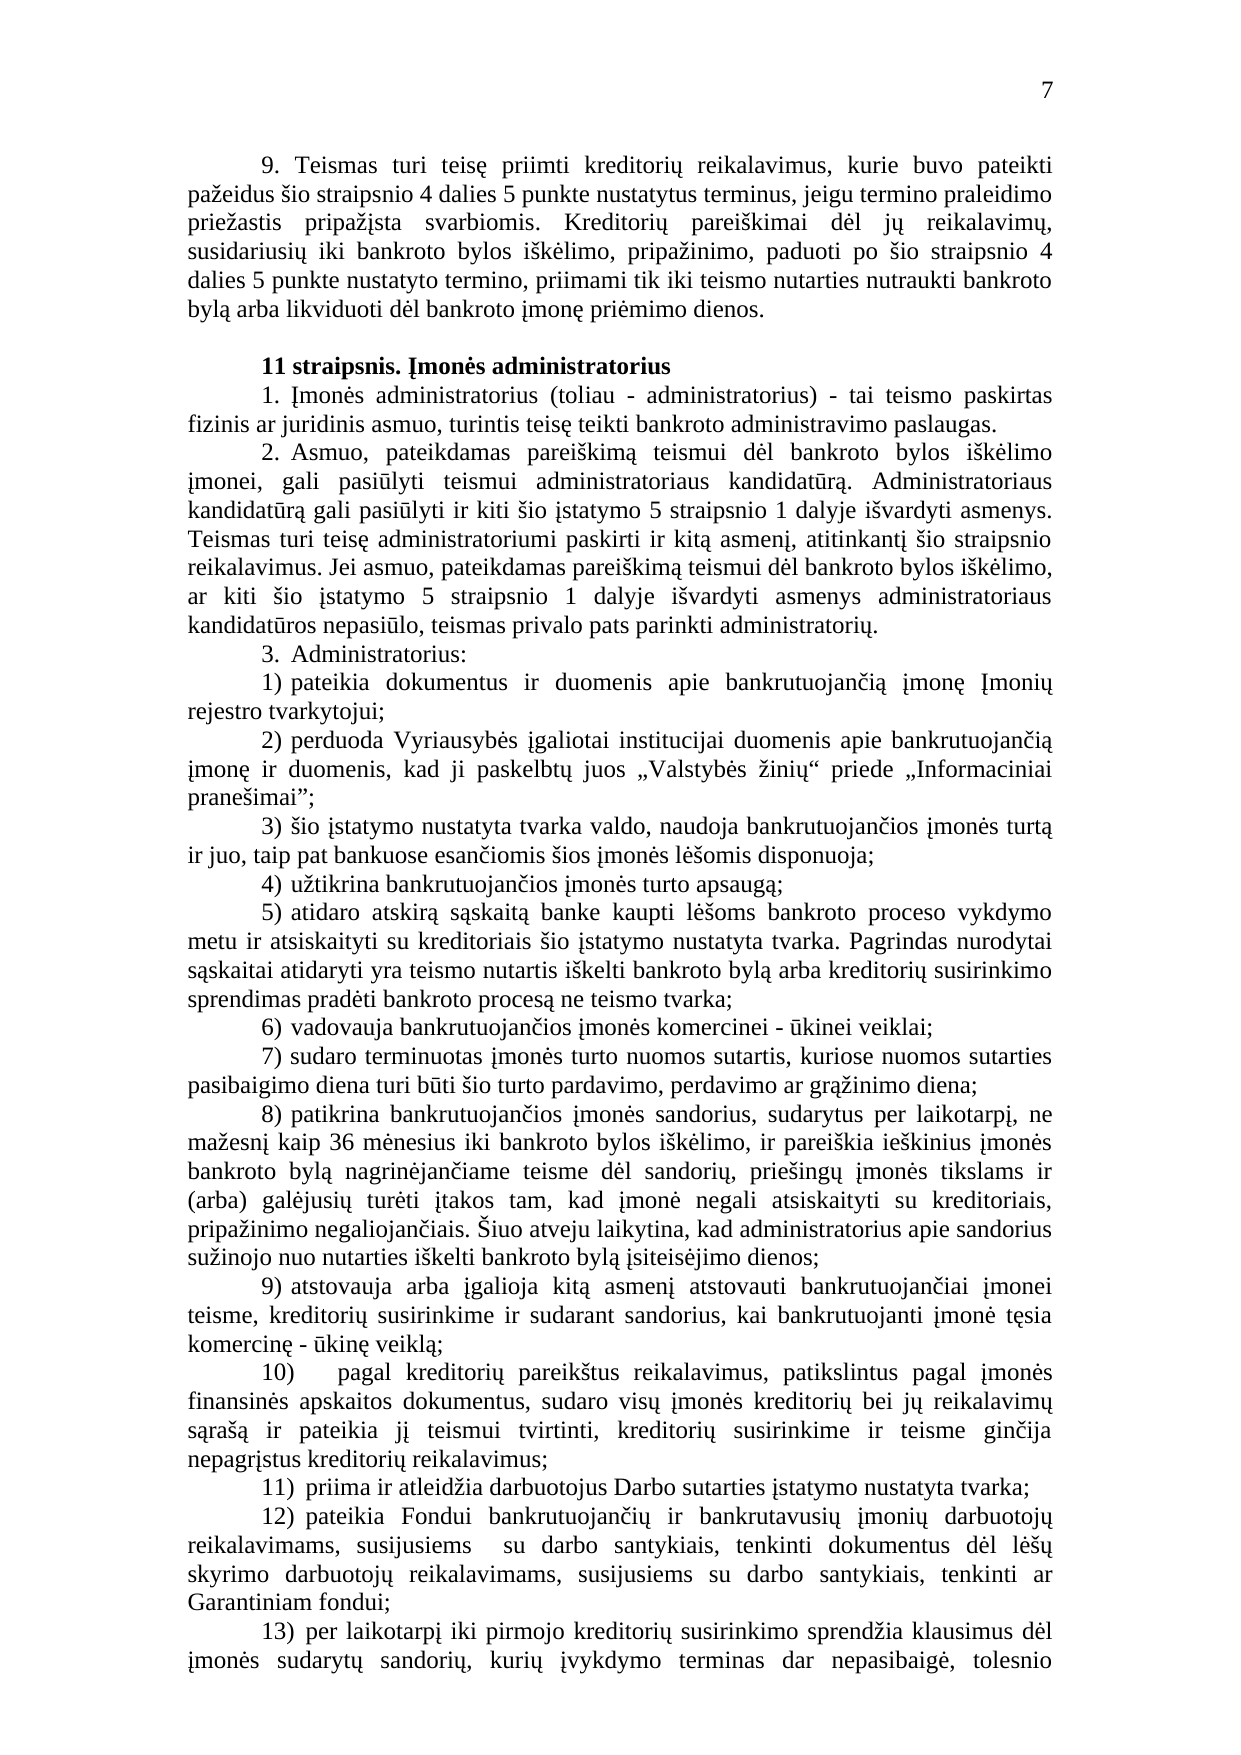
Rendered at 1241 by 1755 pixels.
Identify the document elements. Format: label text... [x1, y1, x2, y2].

text 9. Teismas turi teisę priimti kreditorių reikalavimus, kurie buvo pateikti pažeidus šio straipsnio 4 dalies 5 punkte nustatytus terminus, jeigu termino praleidimo priežastis pripažįsta svarbiomis. Kreditorių pareiškimai dėl jų reikalavimų, susidariusių iki bankroto bylos iškėlimo, pripažinimo, paduoti po šio straipsnio 4 dalies 5 punkte nustatyto termino, priimami tik iki teismo nutarties nutraukti bankroto bylą arba likviduoti dėl bankroto įmonę priėmimo dienos. [187, 150, 1053, 322]
text 2. Asmuo, pateikdamas pareiškimą teismui dėl bankroto bylos iškėlimo įmonei, gali pasiūlyti teismui administratoriaus kandidatūrą. Administratoriaus kandidatūrą gali pasiūlyti ir kiti šio įstatymo 5 straipsnio 1 dalyje išvardyti asmenys. Teismas turi teisę administratoriumi paskirti ir kitą asmenį, atitinkantį šio straipsnio reikalavimus. Jei asmuo, pateikdamas pareiškimą teismui dėl bankroto bylos iškėlimo, ar kiti šio įstatymo 5 straipsnio 1 dalyje išvardyti asmenys administratoriaus kandidatūros nepasiūlo, teismas privalo pats parinkti administratorių. [187, 437, 1053, 639]
text 11 straipsnis. Įmonės administratorius [187, 351, 1053, 380]
text 3. Administratorius: [187, 639, 1053, 667]
text 4) užtikrina bankrutuojančios įmonės turto apsaugą; [261, 869, 1053, 897]
text 1. Įmonės administratorius (toliau - administratorius) - tai teismo paskirtas fizinis ar juridinis asmuo, turintis teisę teikti bankroto administravimo paslaugas. [187, 380, 1053, 437]
text 9) atstovauja arba įgalioja kitą asmenį atstovauti bankrutuojančiai įmonei teisme, kreditorių susirinkime ir sudarant sandorius, kai bankrutuojanti įmonė tęsia komercinę - ūkinę veiklą; [187, 1271, 1053, 1357]
text 3) šio įstatymo nustatyta tvarka valdo, naudoja bankrutuojančios įmonės turtą ir juo, taip pat bankuose esančiomis šios įmonės lėšomis disponuoja; [187, 811, 1053, 869]
text 11) priima ir atleidžia darbuotojus Darbo sutarties įstatymo nustatyta tvarka; [187, 1472, 1053, 1501]
text 10) pagal kreditorių pareikštus reikalavimus, patikslintus pagal įmonės finansinės apskaitos dokumentus, sudaro visų įmonės kreditorių bei jų reikalavimų sąrašą ir pateikia jį teismui tvirtinti, kreditorių susirinkime ir teisme ginčija nepagrįstus kreditorių reikalavimus; [187, 1357, 1053, 1472]
text 13) per laikotarpį iki pirmojo kreditorių susirinkimo sprendžia klausimus dėl įmonės sudarytų sandorių, kurių įvykdymo terminas dar nepasibaigė, tolesnio [187, 1616, 1053, 1674]
text 6) vadovauja bankrutuojančios įmonės komercinei - ūkinei veiklai; [187, 1012, 1053, 1041]
text 12) pateikia Fondui bankrutuojančių ir bankrutavusių įmonių darbuotojų reikalavimams, susijusiems su darbo santykiais, tenkinti dokumentus dėl lėšų skyrimo darbuotojų reikalavimams, susijusiems su darbo santykiais, tenkinti ar Garantiniam fondui; [187, 1501, 1053, 1616]
text 7) sudaro terminuotas įmonės turto nuomos sutartis, kuriose nuomos sutarties pasibaigimo diena turi būti šio turto pardavimo, perdavimo ar grąžinimo diena; [187, 1041, 1053, 1099]
text 2) perduoda Vyriausybės įgaliotai institucijai duomenis apie bankrutuojančią įmonę ir duomenis, kad ji paskelbtų juos „Valstybės žinių“ priede „Informaciniai pranešimai”; [187, 725, 1053, 811]
text 1) pateikia dokumentus ir duomenis apie bankrutuojančią įmonę Įmonių rejestro tvarkytojui; [187, 667, 1053, 725]
text 5) atidaro atskirą sąskaitą banke kaupti lėšoms bankroto proceso vykdymo metu ir atsiskaityti su kreditoriais šio įstatymo nustatyta tvarka. Pagrindas nurodytai sąskaitai atidaryti yra teismo nutartis iškelti bankroto bylą arba kreditorių susirinkimo sprendimas pradėti bankroto procesą ne teismo tvarka; [187, 897, 1053, 1012]
text 8) patikrina bankrutuojančios įmonės sandorius, sudarytus per laikotarpį, ne mažesnį kaip 36 mėnesius iki bankroto bylos iškėlimo, ir pareiškia ieškinius įmonės bankroto bylą nagrinėjančiame teisme dėl sandorių, priešingų įmonės tikslams ir (arba) galėjusių turėti įtakos tam, kad įmonė negali atsiskaityti su kreditoriais, pripažinimo negaliojančiais. Šiuo atveju laikytina, kad administratorius apie sandorius sužinojo nuo nutarties iškelti bankroto bylą įsiteisėjimo dienos; [187, 1099, 1053, 1271]
